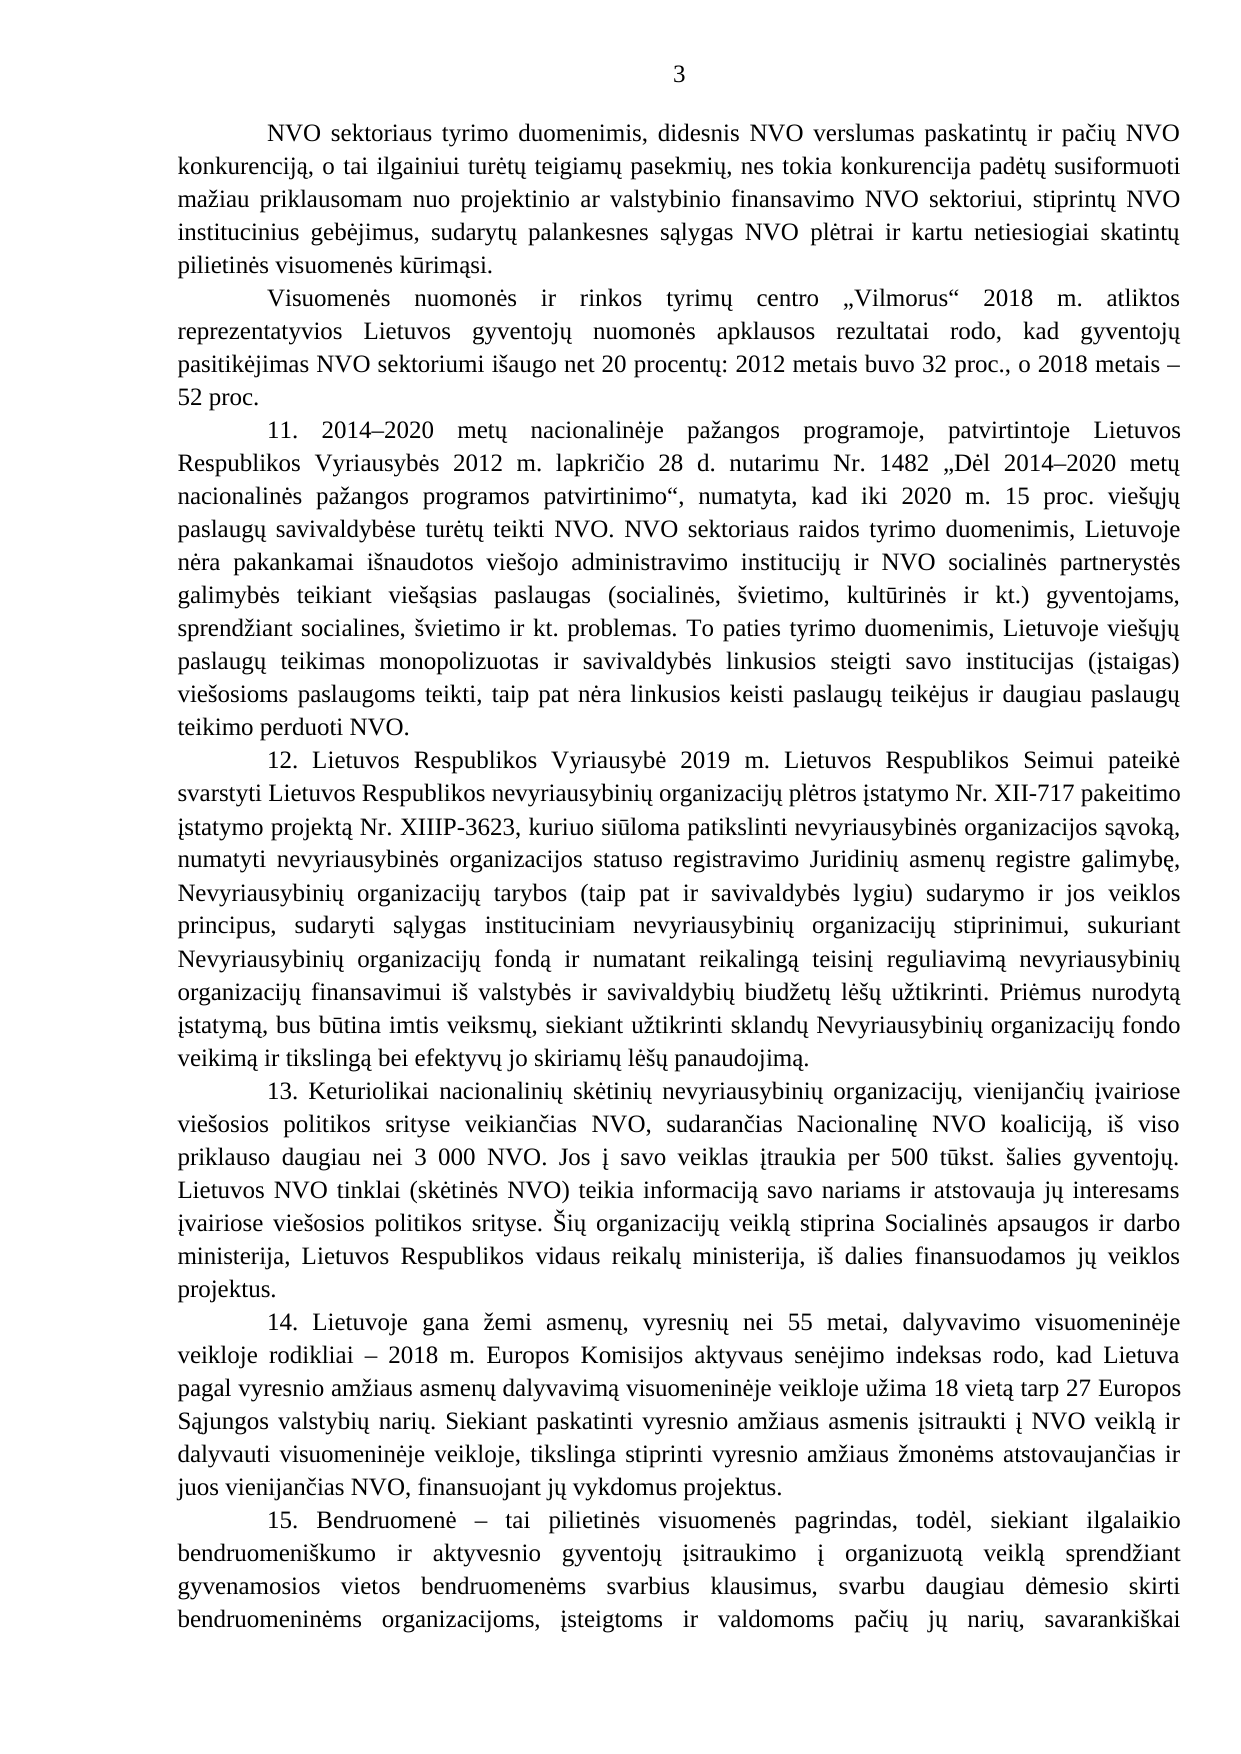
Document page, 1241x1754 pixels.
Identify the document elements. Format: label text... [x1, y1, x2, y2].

text 14. Lietuvoje gana žemi asmenų, vyresnių nei 55 metai, dalyvavimo visuomeninėje veikloje rodikliai – 2018 m. Europos Komisijos aktyvaus senėjimo indeksas rodo, kad Lietuva pagal vyresnio amžiaus asmenų dalyvavimą visuomeninėje veikloje užima 18 vietą tarp 27 Europos Sąjungos valstybių narių. Siekiant paskatinti vyresnio amžiaus asmenis įsitraukti į NVO veiklą ir dalyvauti visuomeninėje veikloje, tikslinga stiprinti vyresnio amžiaus žmonėms atstovaujančias ir juos vienijančias NVO, finansuojant jų vykdomus projektus. [177, 1307, 1181, 1501]
text 15. Bendruomenė – tai pilietinės visuomenės pagrindas, todėl, siekiant ilgalaikio bendruomeniškumo ir aktyvesnio gyventojų įsitraukimo į organizuotą veiklą sprendžiant gyvenamosios vietos bendruomenėms svarbius klausimus, svarbu daugiau dėmesio skirti bendruomeninėms organizacijoms, įsteigtoms ir valdomoms pačių jų narių, savarankiškai [177, 1505, 1181, 1633]
text Visuomenės nuomonės ir rinkos tyrimų centro „Vilmorus“ 2018 m. atliktos reprezentatyvios Lietuvos gyventojų nuomonės apklausos rezultatai rodo, kad gyventojų pasitikėjimas NVO sektoriumi išaugo net 20 procentų: 2012 metais buvo 32 proc., o 2018 metais – 52 proc. [177, 283, 1181, 411]
text 13. Keturiolikai nacionalinių skėtinių nevyriausybinių organizacijų, vienijančių įvairiose viešosios politikos srityse veikiančias NVO, sudarančias Nacionalinę NVO koaliciją, iš viso priklauso daugiau nei 3 000 NVO. Jos į savo veiklas įtraukia per 500 tūkst. šalies gyventojų. Lietuvos NVO tinklai (skėtinės NVO) teikia informaciją savo nariams ir atstovauja jų interesams įvairiose viešosios politikos srityse. Šių organizacijų veiklą stiprina Socialinės apsaugos ir darbo ministerija, Lietuvos Respublikos vidaus reikalų ministerija, iš dalies finansuodamos jų veiklos projektus. [177, 1076, 1181, 1303]
text 11. 2014–2020 metų nacionalinėje pažangos programoje, patvirtintoje Lietuvos Respublikos Vyriausybės 2012 m. lapkričio 28 d. nutarimu Nr. 1482 „Dėl 2014–2020 metų nacionalinės pažangos programos patvirtinimo“, numatyta, kad iki 2020 m. 15 proc. viešųjų paslaugų savivaldybėse turėtų teikti NVO. NVO sektoriaus raidos tyrimo duomenimis, Lietuvoje nėra pakankamai išnaudotos viešojo administravimo institucijų ir NVO socialinės partnerystės galimybės teikiant viešąsias paslaugas (socialinės, švietimo, kultūrinės ir kt.) gyventojams, sprendžiant socialines, švietimo ir kt. problemas. To paties tyrimo duomenimis, Lietuvoje viešųjų paslaugų teikimas monopolizuotas ir savivaldybės linkusios steigti savo institucijas (įstaigas) viešosioms paslaugoms teikti, taip pat nėra linkusios keisti paslaugų teikėjus ir daugiau paslaugų teikimo perduoti NVO. [177, 415, 1181, 741]
text NVO sektoriaus tyrimo duomenimis, didesnis NVO verslumas paskatintų ir pačių NVO konkurenciją, o tai ilgainiui turėtų teigiamų pasekmių, nes tokia konkurencija padėtų susiformuoti mažiau priklausomam nuo projektinio ar valstybinio finansavimo NVO sektoriui, stiprintų NVO institucinius gebėjimus, sudarytų palankesnes sąlygas NVO plėtrai ir kartu netiesiogiai skatintų pilietinės visuomenės kūrimąsi. [177, 118, 1181, 279]
text 12. Lietuvos Respublikos Vyriausybė 2019 m. Lietuvos Respublikos Seimui pateikė svarstyti Lietuvos Respublikos nevyriausybinių organizacijų plėtros įstatymo Nr. XII-717 pakeitimo įstatymo projektą Nr. XIIIP-3623, kuriuo siūloma patikslinti nevyriausybinės organizacijos sąvoką, numatyti nevyriausybinės organizacijos statuso registravimo Juridinių asmenų registre galimybę, Nevyriausybinių organizacijų tarybos (taip pat ir savivaldybės lygiu) sudarymo ir jos veiklos principus, sudaryti sąlygas instituciniam nevyriausybinių organizacijų stiprinimui, sukuriant Nevyriausybinių organizacijų fondą ir numatant reikalingą teisinį reguliavimą nevyriausybinių organizacijų finansavimui iš valstybės ir savivaldybių biudžetų lėšų užtikrinti. Priėmus nurodytą įstatymą, bus būtina imtis veiksmų, siekiant užtikrinti sklandų Nevyriausybinių organizacijų fondo veikimą ir tikslingą bei efektyvų jo skiriamų lėšų panaudojimą. [177, 746, 1181, 1071]
